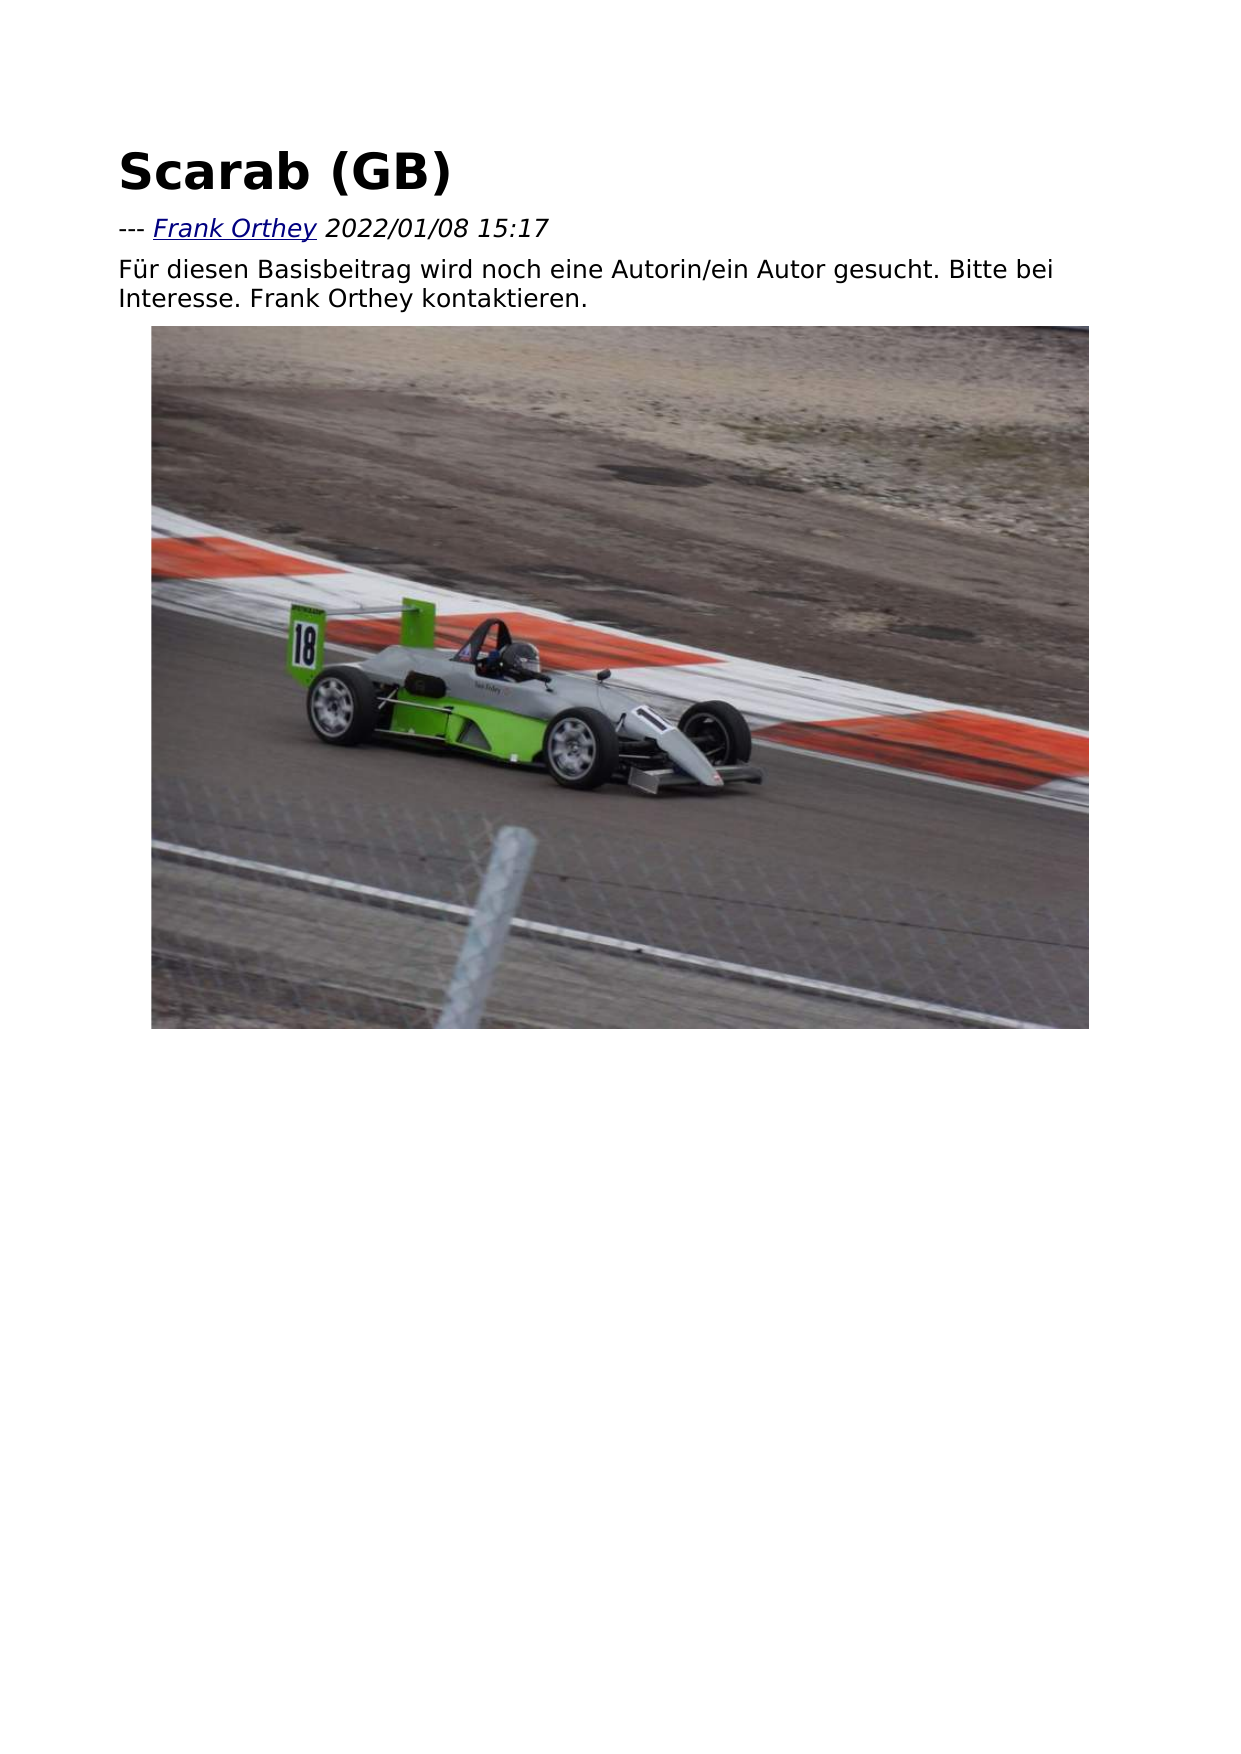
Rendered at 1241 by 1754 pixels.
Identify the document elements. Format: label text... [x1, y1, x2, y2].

picture [151, 326, 1089, 1029]
text Für diesen Basisbeitrag wird noch eine Autorin/ein Autor gesucht. Bitte bei Interesse. Frank Orthey kontaktieren. [118, 256, 1122, 314]
text --- Frank Orthey 2022/01/08 15:17 [118, 214, 1122, 243]
subtitle Scarab (GB) [118, 143, 1122, 201]
